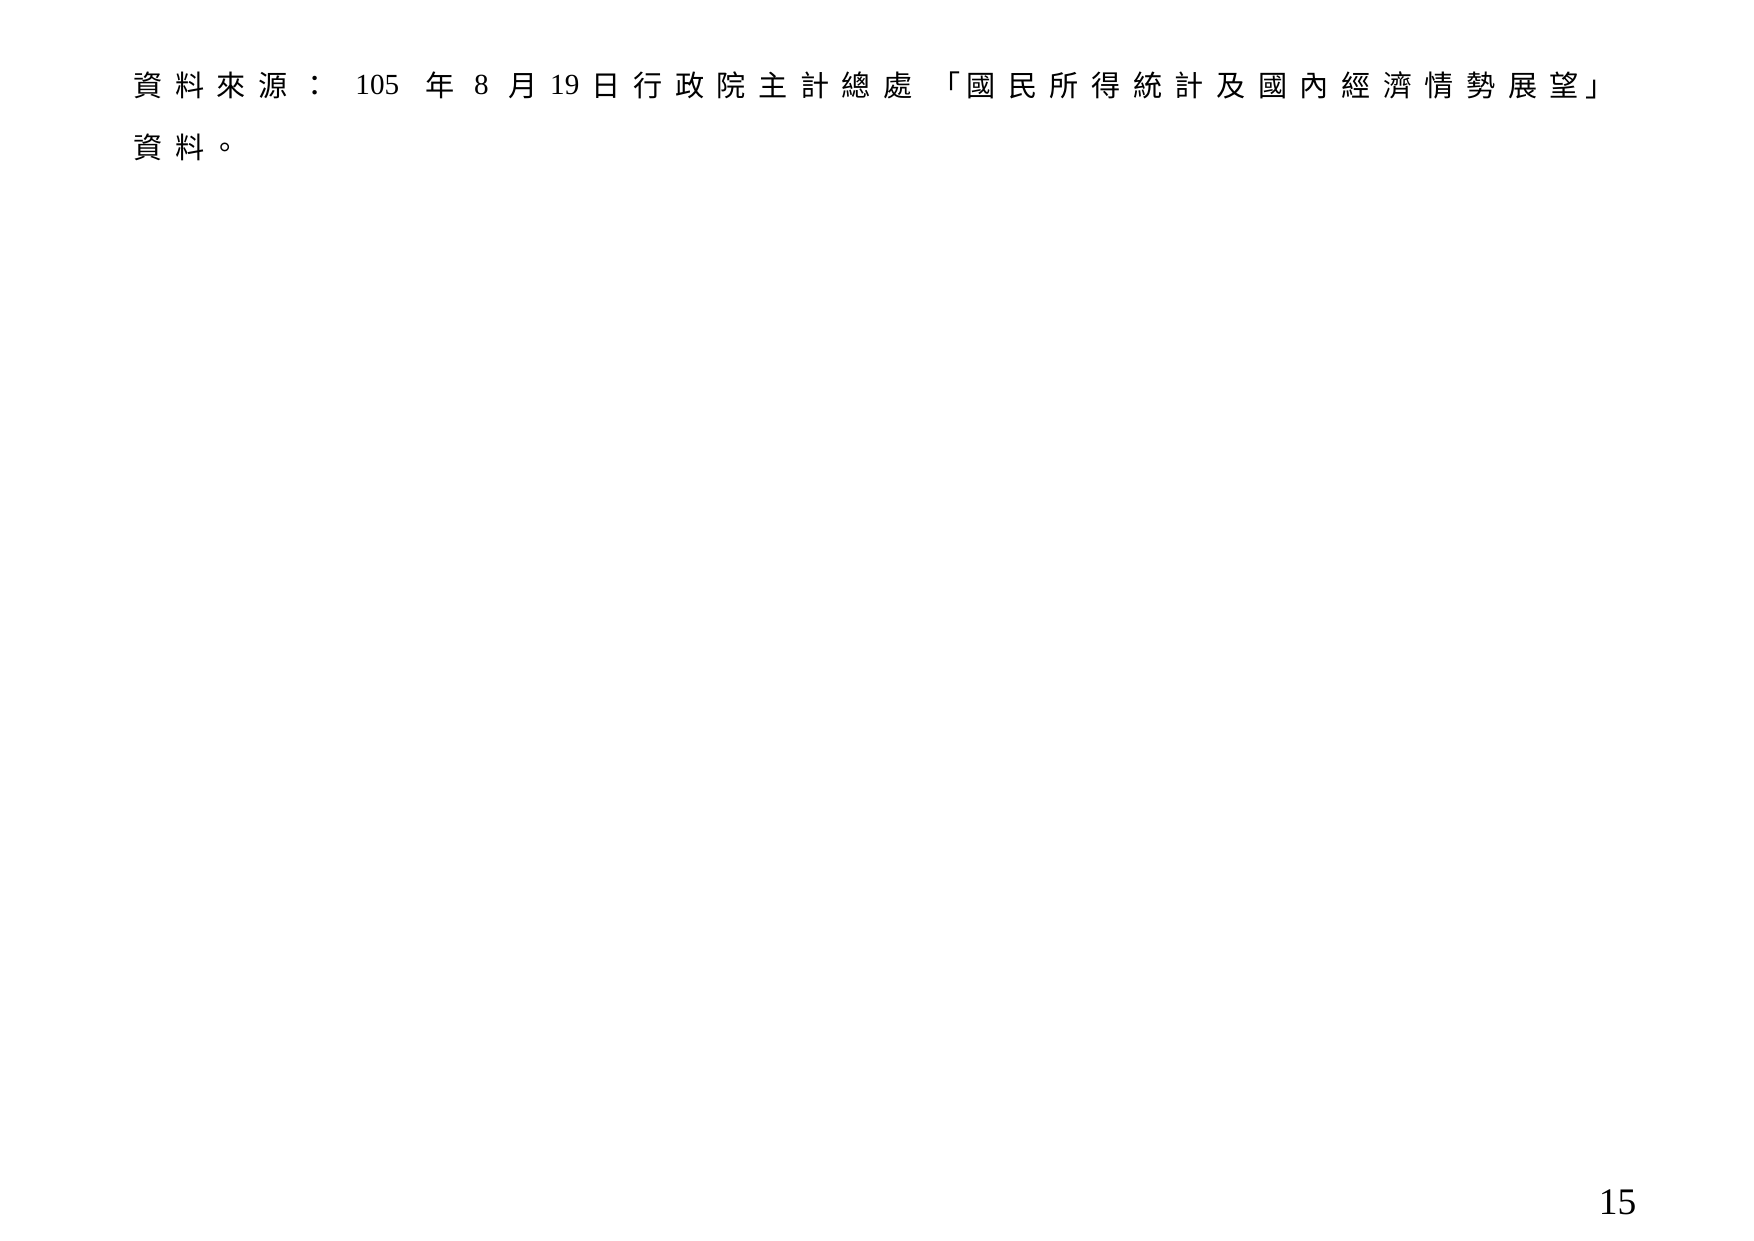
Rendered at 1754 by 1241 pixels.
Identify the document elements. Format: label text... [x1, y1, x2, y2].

text 資料來源：105年8月19日行政院主計總處「國民所得統計及國內經濟情勢展望」資料。 [127, 42, 1627, 167]
